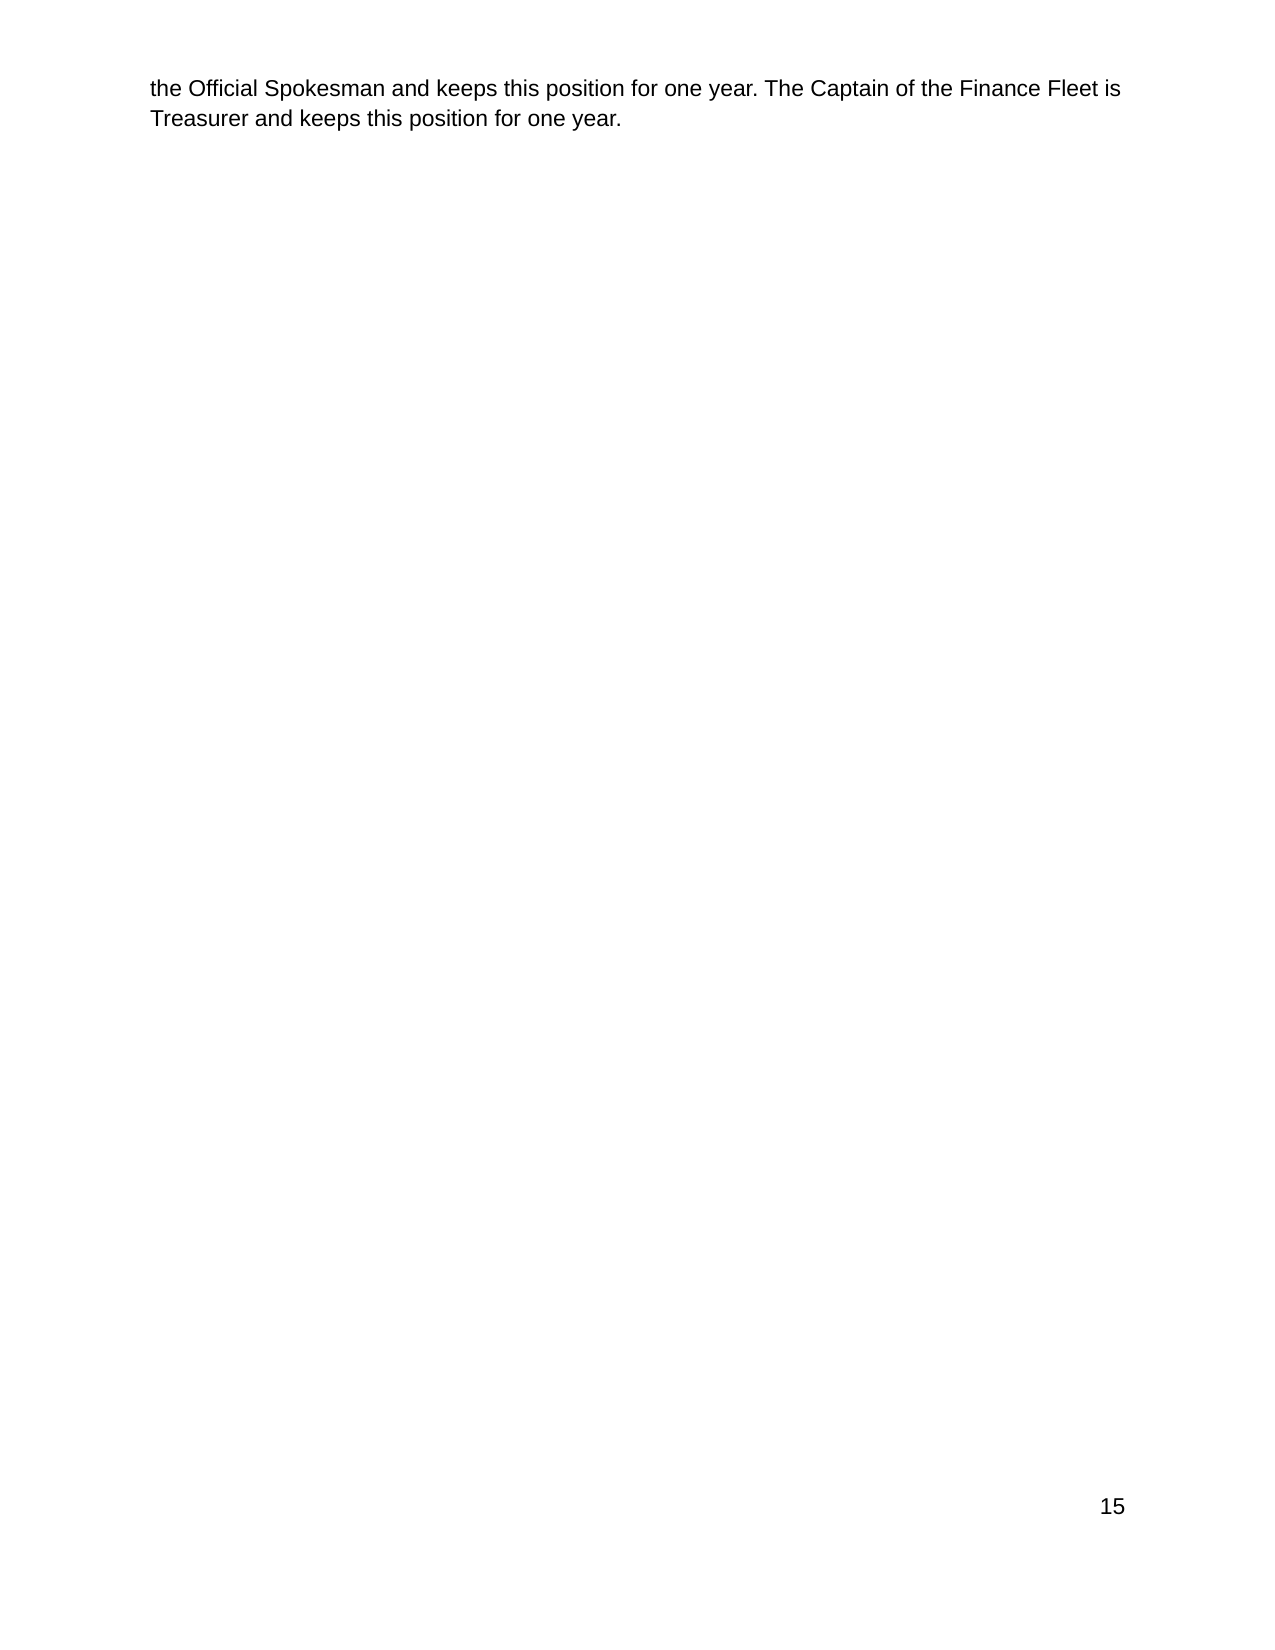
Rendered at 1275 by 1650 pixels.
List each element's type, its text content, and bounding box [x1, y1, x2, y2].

text the Official Spokesman and keeps this position for one year. The Captain of the Finance Fleet is Treasurer and keeps this position for one year. [150, 75, 1125, 132]
